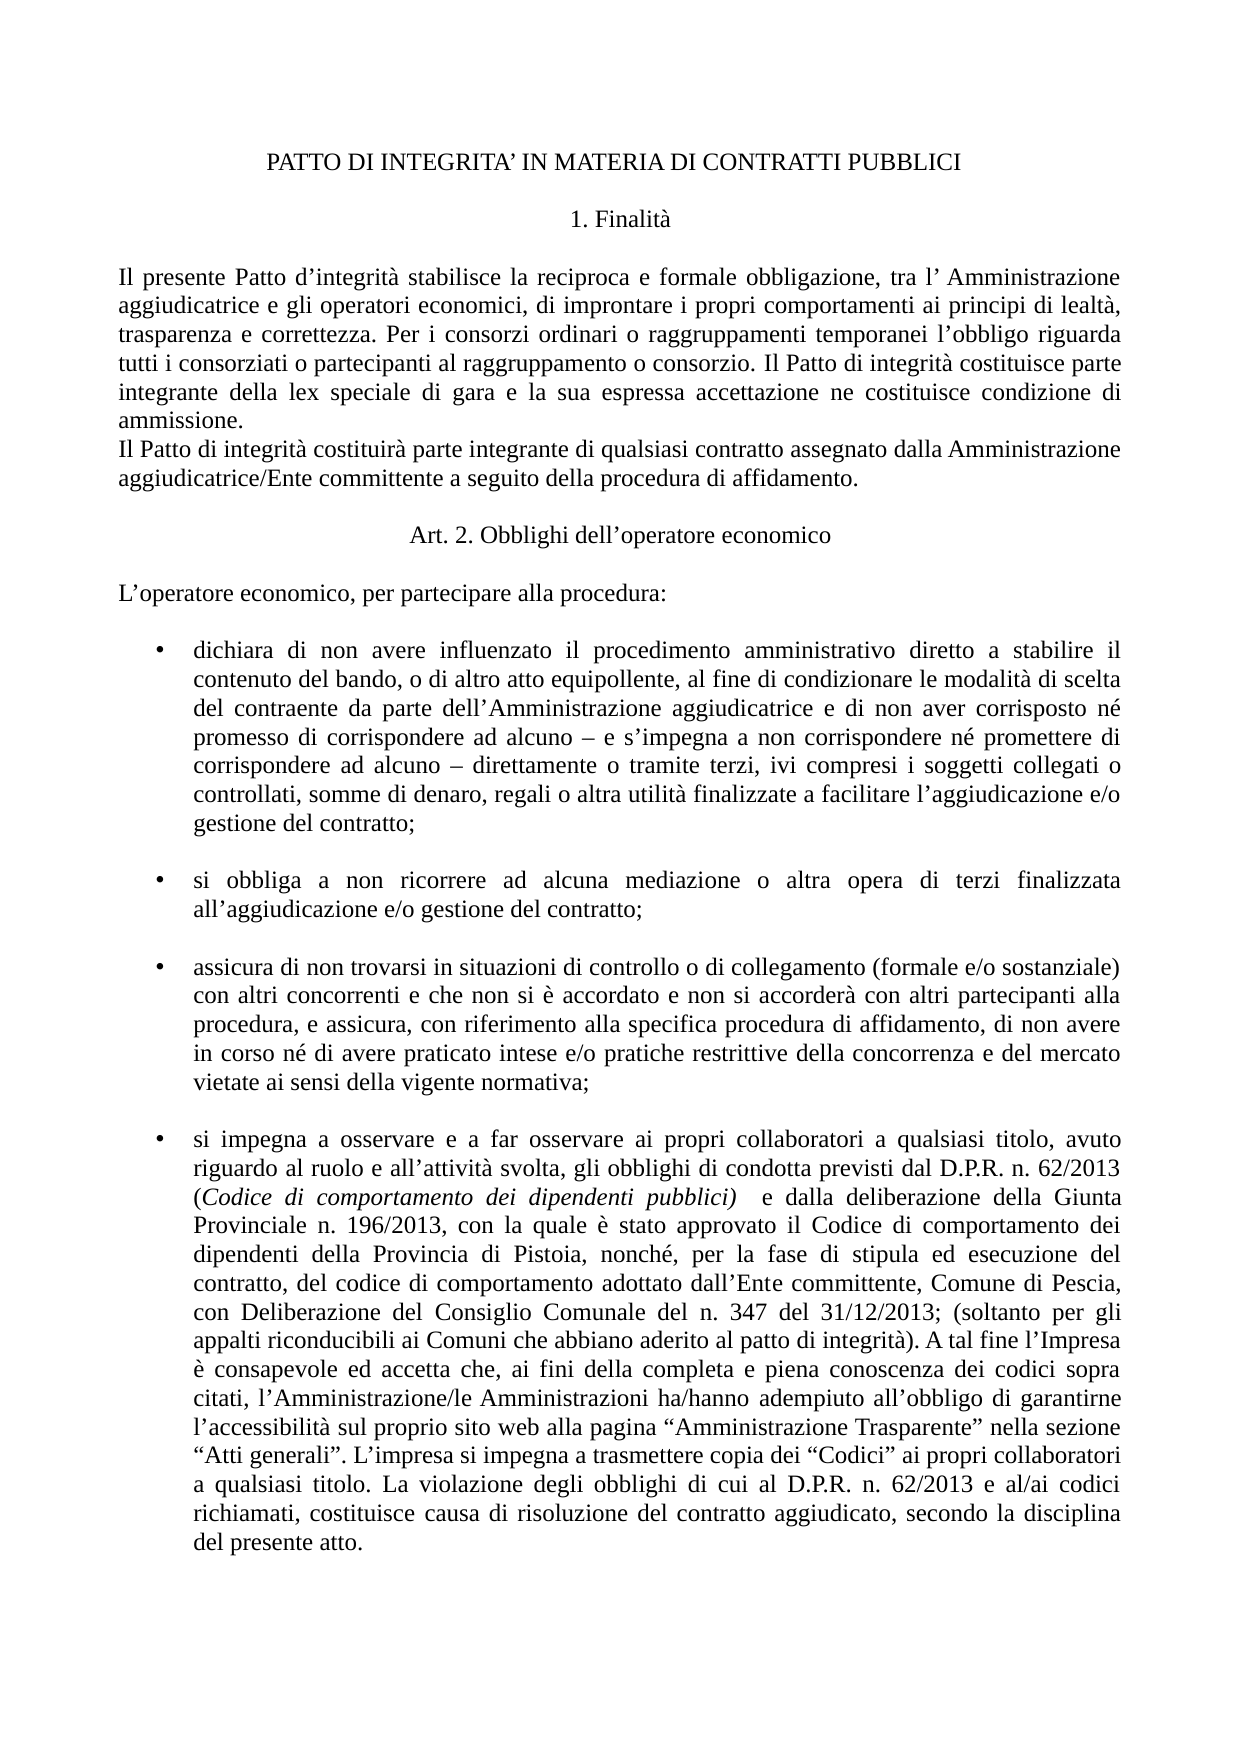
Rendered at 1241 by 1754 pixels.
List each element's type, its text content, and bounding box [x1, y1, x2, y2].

text Il Patto di integrità costituirà parte integrante di qualsiasi contratto assegnato dalla Amministrazione aggiudicatrice/Ente committente a seguito della procedura di affidamento. [118, 434, 1122, 492]
list dichiara di non avere influenzato il procedimento amministrativo diretto a stabilire il contenuto del bando, o di altro atto equipollente, al fine di condizionare le modalità di scelta del contraente da parte dell’Amministrazione aggiudicatrice e di non aver corrisposto né promesso di corrispondere ad alcuno – e s’impegna a non corrispondere né promettere di corrispondere ad alcuno – direttamente o tramite terzi, ivi compresi i soggetti collegati o controllati, somme di denaro, regali o altra utilità finalizzate a facilitare l’aggiudicazione e/o gestione del contratto; [156, 636, 1122, 837]
text Art. 2. Obblighi dell’operatore economico [118, 521, 1122, 549]
list si impegna a osservare e a far osservare ai propri collaboratori a qualsiasi titolo, avuto riguardo al ruolo e all’attività svolta, gli obblighi di condotta previsti dal D.P.R. n. 62/2013 (Codice di comportamento dei dipendenti pubblici) e dalla deliberazione della Giunta Provinciale n. 196/2013, con la quale è stato approvato il Codice di comportamento dei dipendenti della Provincia di Pistoia, nonché, per la fase di stipula ed esecuzione del contratto, del codice di comportamento adottato dall’Ente committente, Comune di Pescia, con Deliberazione del Consiglio Comunale del n. 347 del 31/12/2013; (soltanto per gli appalti riconducibili ai Comuni che abbiano aderito al patto di integrità). A tal fine l’Impresa è consapevole ed accetta che, ai fini della completa e piena conoscenza dei codici sopra citati, l’Amministrazione/le Amministrazioni ha/hanno adempiuto all’obbligo di garantirne l’accessibilità sul proprio sito web alla pagina “Amministrazione Trasparente” nella sezione “Atti generali”. L’impresa si impegna a trasmettere copia dei “Codici” ai propri collaboratori a qualsiasi titolo. La violazione degli obblighi di cui al D.P.R. n. 62/2013 e al/ai codici richiamati, costituisce causa di risoluzione del contratto aggiudicato, secondo la disciplina del presente atto. [156, 1124, 1122, 1556]
list si obbliga a non ricorrere ad alcuna mediazione o altra opera di terzi finalizzata all’aggiudicazione e/o gestione del contratto; [156, 866, 1122, 923]
text Il presente Patto d’integrità stabilisce la reciproca e formale obbligazione, tra l’ Amministrazione aggiudicatrice e gli operatori economici, di improntare i propri comportamenti ai principi di lealtà, trasparenza e correttezza. Per i consorzi ordinari o raggruppamenti temporanei l’obbligo riguarda tutti i consorziati o partecipanti al raggruppamento o consorzio. Il Patto di integrità costituisce parte integrante della lex speciale di gara e la sua espressa accettazione ne costituisce condizione di ammissione. [118, 262, 1122, 434]
text PATTO DI INTEGRITA’ IN MATERIA DI CONTRATTI PUBBLICI [118, 147, 1122, 176]
text 1. Finalità [118, 204, 1122, 233]
text L’operatore economico, per partecipare alla procedura: [118, 578, 1122, 607]
list assicura di non trovarsi in situazioni di controllo o di collegamento (formale e/o sostanziale) con altri concorrenti e che non si è accordato e non si accorderà con altri partecipanti alla procedura, e assicura, con riferimento alla specifica procedura di affidamento, di non avere in corso né di avere praticato intese e/o pratiche restrittive della concorrenza e del mercato vietate ai sensi della vigente normativa; [156, 952, 1122, 1096]
